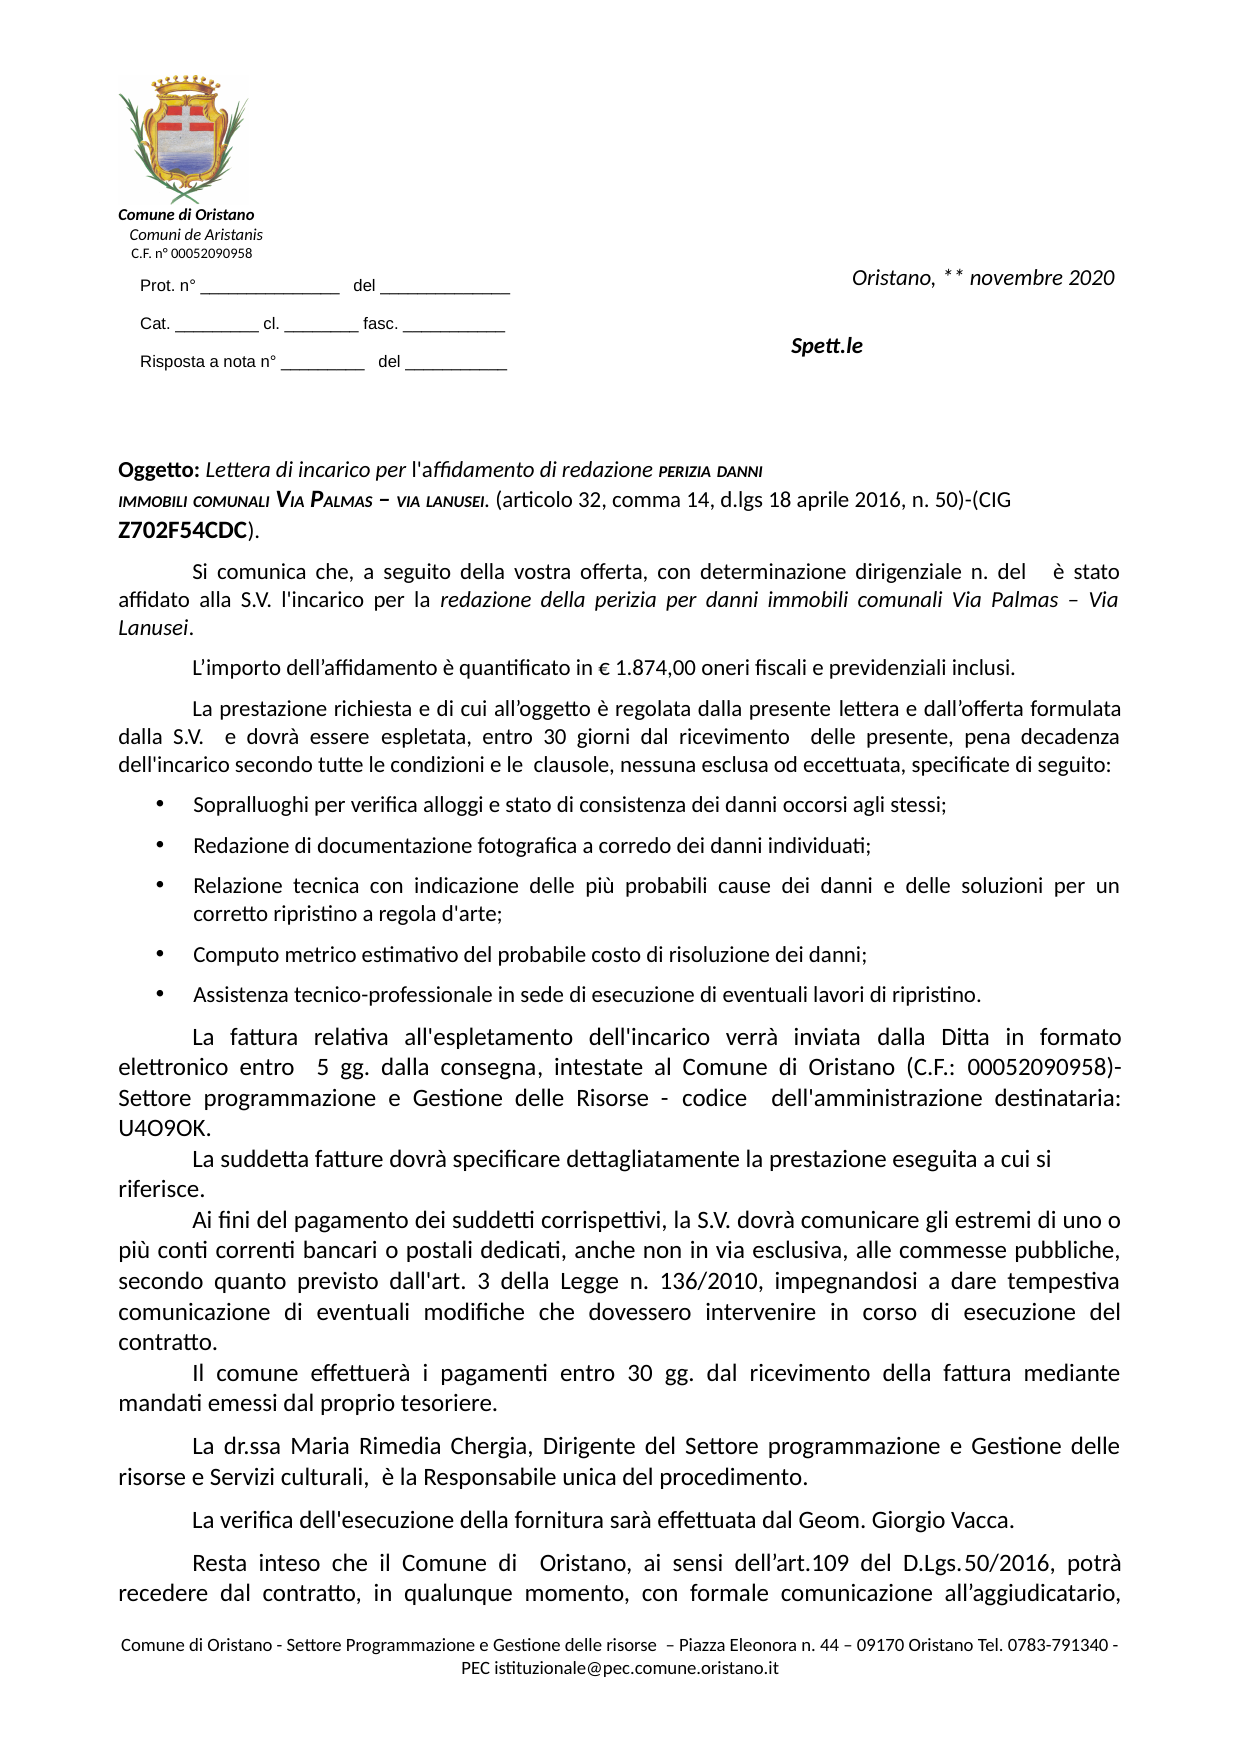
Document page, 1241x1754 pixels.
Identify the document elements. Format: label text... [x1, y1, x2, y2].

text L’importo dell’affidamento è quantificato in € 1.874,00 oneri fiscali e previdenziali inclusi. [118, 653, 1122, 681]
text immobili comunali Via Palmas – via lanusei. (articolo 32, comma 14, d.lgs 18 aprile 2016, n. 50)-(CIG Z702F54CDC). [118, 483, 1122, 544]
text Prot. n° _______________ del ______________ [140, 276, 551, 295]
text La suddetta fatture dovrà specificare dettagliatamente la prestazione eseguita a cui si riferisce. [118, 1143, 1122, 1204]
text La prestazione richiesta e di cui all’oggetto è regolata dalla presente lettera e dall’offerta formulata dalla S.V. e dovrà essere espletata, entro 30 giorni dal ricevimento delle presente, pena decadenza dell'incarico secondo tutte le condizioni e le clausole, nessuna esclusa od eccettuata, specificate di seguito: [118, 694, 1122, 778]
text Cat. _________ cl. ________ fasc. ___________ [140, 314, 551, 333]
list Relazione tecnica con indicazione delle più probabili cause dei danni e delle soluzioni per un corretto ripristino a regola d'arte; [156, 871, 1122, 927]
text La fattura relativa all'espletamento dell'incarico verrà inviata dalla Ditta in formato elettronico entro 5 gg. dalla consegna, intestate al Comune di Oristano (C.F.: 00052090958)- Settore programmazione e Gestione delle Risorse - codice dell'amministrazione destinataria: U4O9OK. [118, 1021, 1122, 1143]
text Ai fini del pagamento dei suddetti corrispettivi, la S.V. dovrà comunicare gli estremi di uno o più conti correnti bancari o postali dedicati, anche non in via esclusiva, alle commesse pubbliche, secondo quanto previsto dall'art. 3 della Legge n. 136/2010, impegnandosi a dare tempestiva comunicazione di eventuali modifiche che dovessero intervenire in corso di esecuzione del contratto. [118, 1204, 1122, 1357]
picture [118, 75, 249, 205]
list Assistenza tecnico-professionale in sede di esecuzione di eventuali lavori di ripristino. [156, 981, 1122, 1008]
list Sopralluoghi per verifica alloggi e stato di consistenza dei danni occorsi agli stessi; [156, 790, 1122, 818]
text Risposta a nota n° _________ del ___________ [140, 352, 551, 371]
list La verifica dell'esecuzione della fornitura sarà effettuata dal Geom. Giorgio Vacca. [162, 1504, 1122, 1534]
text Si comunica che, a seguito della vostra offerta, con determinazione dirigenziale n. del è stato affidato alla S.V. l'incarico per la redazione della perizia per danni immobili comunali Via Palmas – Via Lanusei. [118, 557, 1122, 641]
subtitle Oristano, ** novembre 2020 [118, 263, 1122, 291]
list Computo metrico estimativo del probabile costo di risoluzione dei danni; [156, 940, 1122, 968]
text Oggetto: Lettera di incarico per l'affidamento di redazione perizia danni [118, 453, 1122, 483]
text Il comune effettuerà i pagamenti entro 30 gg. dal ricevimento della fattura mediante mandati emessi dal proprio tesoriere. [118, 1357, 1122, 1418]
list Redazione di documentazione fotografica a corredo dei danni individuati; [156, 831, 1122, 859]
text La dr.ssa Maria Rimedia Chergia, Dirigente del Settore programmazione e Gestione delle risorse e Servizi culturali, è la Responsabile unica del procedimento. [118, 1430, 1122, 1491]
text Resta inteso che il Comune di Oristano, ai sensi dell’art.109 del D.Lgs.50/2016, potrà recedere dal contratto, in qualunque momento, con formale comunicazione all’aggiudicatario, [118, 1547, 1122, 1608]
text Spett.le [643, 331, 1122, 359]
